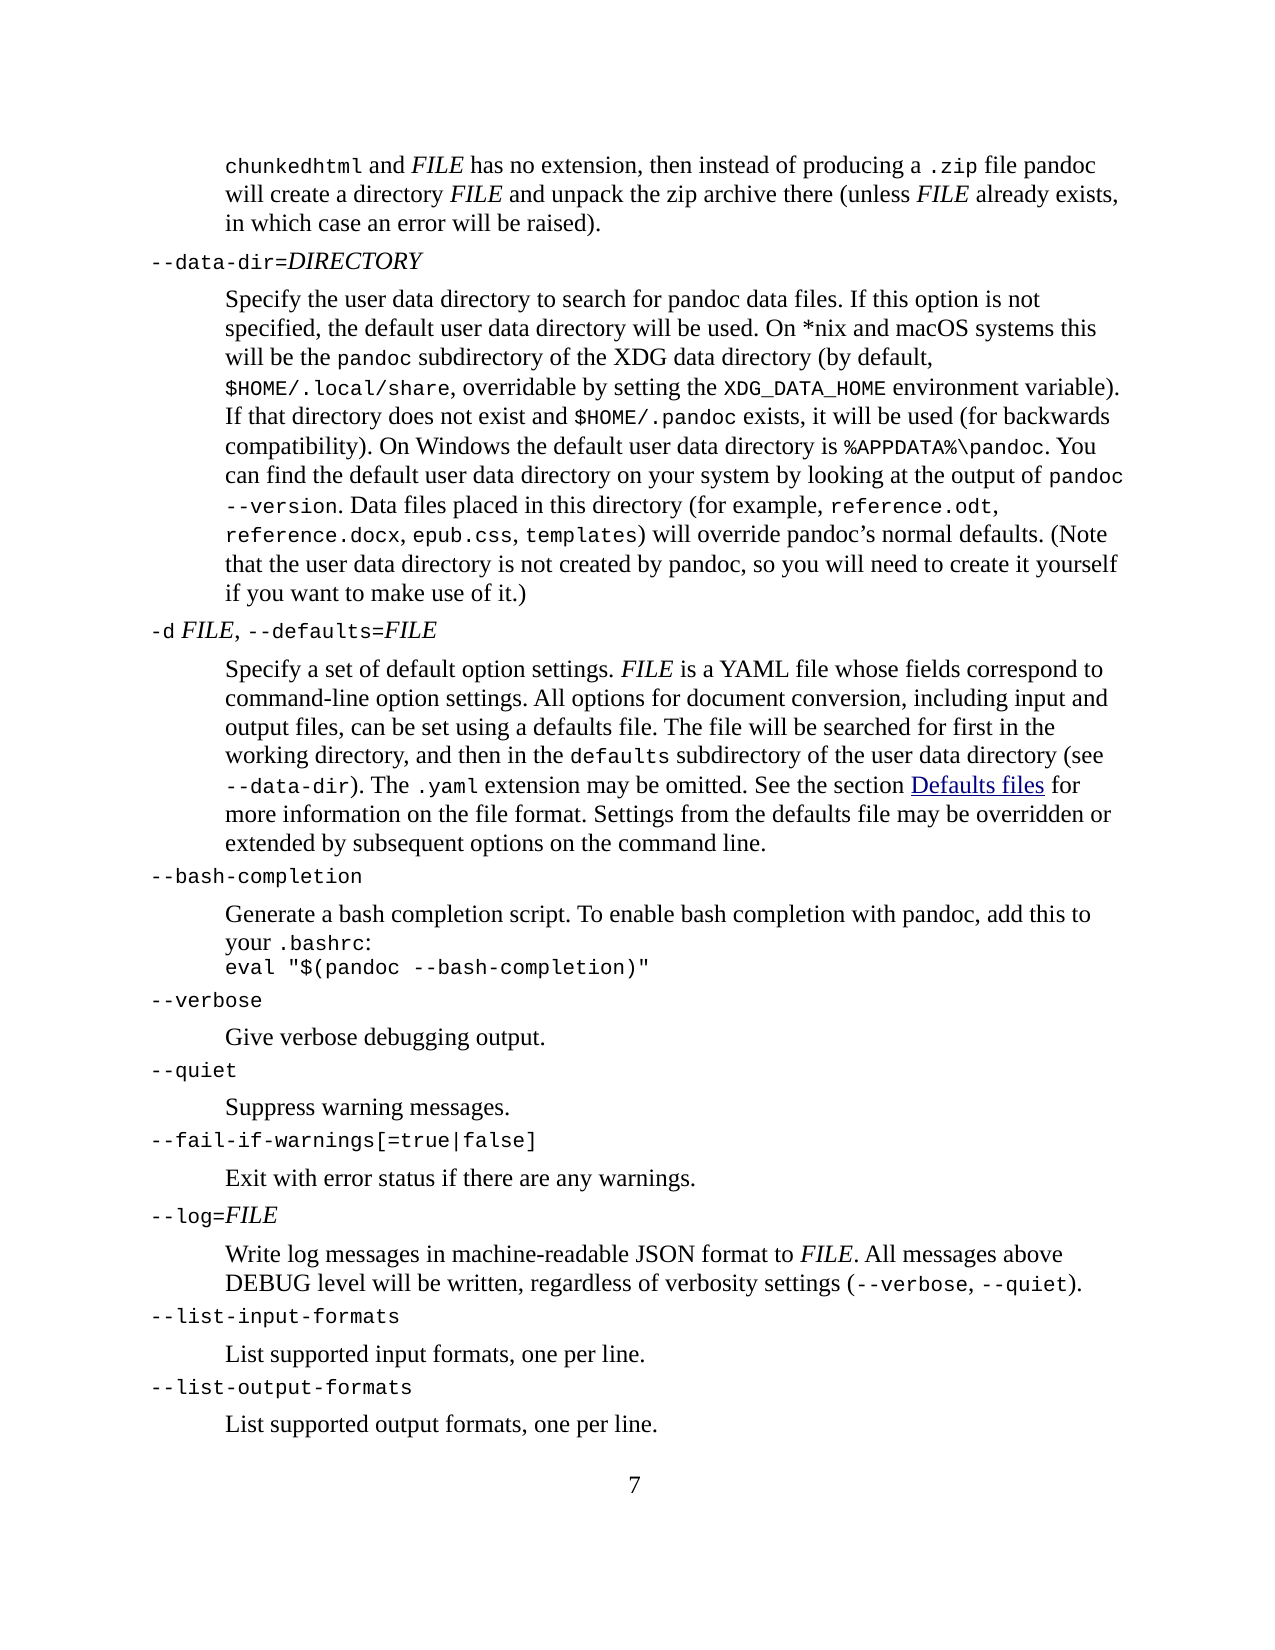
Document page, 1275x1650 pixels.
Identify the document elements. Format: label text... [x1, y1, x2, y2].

text Write log messages in machine-readable JSON format to FILE. All messages above DEBUG level will be written, regardless of verbosity settings (--verbose, --quiet). [225, 1239, 1125, 1297]
text Give verbose debugging output. [225, 1022, 1125, 1051]
text -d FILE, --defaults=FILE [150, 616, 1125, 645]
text List supported output formats, one per line. [225, 1409, 1125, 1438]
text Specify a set of default option settings. FILE is a YAML file whose fields correspond to command-line option settings. All options for document conversion, including input and output files, can be set using a defaults file. The file will be searched for first in the working directory, and then in the defaults subdirectory of the user data directory (see --data-dir). The .yaml extension may be omitted. See the section Defaults files for more information on the file format. Settings from the defaults file may be overridden or extended by subsequent options on the command line. [225, 654, 1125, 857]
text Specify the user data directory to search for pandoc data files. If this option is not specified, the default user data directory will be used. On *nix and macOS systems this will be the pandoc subdirectory of the XDG data directory (by default, $HOME/.local/share, overridable by setting the XDG_DATA_HOME environment variable). If that directory does not exist and $HOME/.pandoc exists, it will be used (for backwards compatibility). On Windows the default user data directory is %APPDATA%\pandoc. You can find the default user data directory on your system by looking at the output of pandoc --version. Data files placed in this directory (for example, reference.odt, reference.docx, epub.css, templates) will override pandoc’s normal defaults. (Note that the user data directory is not created by pandoc, so you will need to create it yourself if you want to make use of it.) [225, 284, 1125, 607]
text --quiet [150, 1060, 1125, 1083]
text Suppress warning messages. [225, 1092, 1125, 1121]
text Generate a bash completion script. To enable bash completion with pandoc, add this to your .bashrc: [225, 899, 1125, 957]
text --list-input-formats [150, 1306, 1125, 1330]
text --data-dir=DIRECTORY [150, 246, 1125, 276]
text --log=FILE [150, 1201, 1125, 1230]
text --list-output-formats [150, 1377, 1125, 1400]
text chunkedhtml and FILE has no extension, then instead of producing a .zip file pandoc will create a directory FILE and unpack the zip archive there (unless FILE already exists, in which case an error will be raised). [225, 150, 1125, 237]
text eval "$(pandoc --bash-completion)" [225, 957, 1125, 981]
text --fail-if-warnings[=true|false] [150, 1130, 1125, 1154]
text List supported input formats, one per line. [225, 1339, 1125, 1368]
text Exit with error status if there are any warnings. [225, 1163, 1125, 1192]
text --bash-completion [150, 866, 1125, 890]
text --verbose [150, 989, 1125, 1013]
